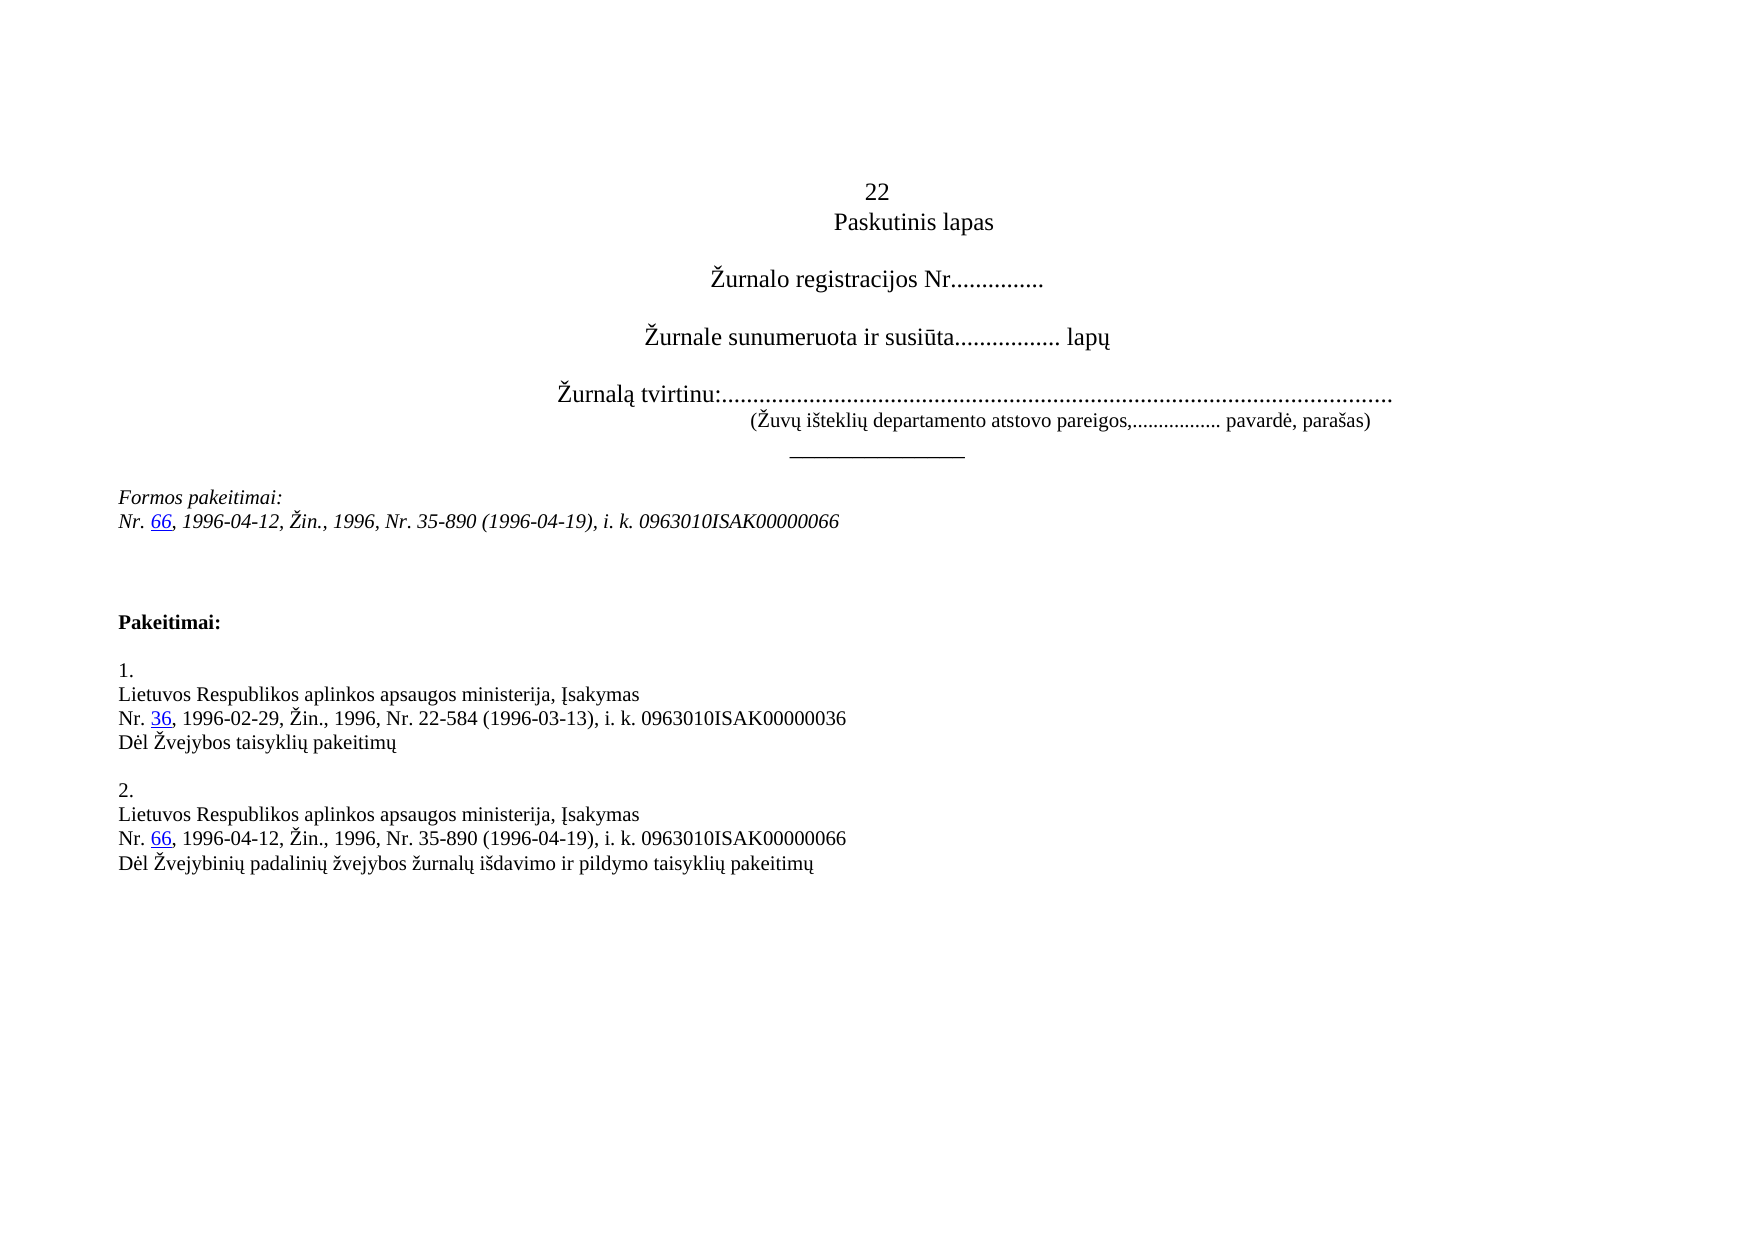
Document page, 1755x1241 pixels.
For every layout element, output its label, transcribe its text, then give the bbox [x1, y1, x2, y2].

text Lietuvos Respublikos aplinkos apsaugos ministerija, Įsakymas [118, 682, 1636, 706]
text Pakeitimai: [118, 610, 1636, 634]
text ______________ [118, 432, 1636, 461]
text Žurnale sunumeruota ir susiūta................. lapų [118, 322, 1636, 350]
text (Žuvų išteklių departamento atstovo pareigos,................. pavardė, parašas) [118, 408, 1636, 432]
text Dėl Žvejybos taisyklių pakeitimų [118, 730, 1636, 754]
text Formos pakeitimai: [118, 485, 1636, 509]
text Paskutinis lapas [118, 207, 1636, 235]
text Nr. 66, 1996-04-12, Žin., 1996, Nr. 35-890 (1996-04-19), i. k. 0963010ISAK00000066 [118, 509, 1636, 533]
text Nr. 66, 1996-04-12, Žin., 1996, Nr. 35-890 (1996-04-19), i. k. 0963010ISAK00000066 [118, 826, 1636, 850]
text Lietuvos Respublikos aplinkos apsaugos ministerija, Įsakymas [118, 802, 1636, 826]
text Žurnalo registracijos Nr............... [118, 264, 1636, 293]
text Dėl Žvejybinių padalinių žvejybos žurnalų išdavimo ir pildymo taisyklių pakeitimų [118, 850, 1636, 874]
text Nr. 36, 1996-02-29, Žin., 1996, Nr. 22-584 (1996-03-13), i. k. 0963010ISAK00000036 [118, 706, 1636, 730]
text Žurnalą tvirtinu: [118, 379, 1636, 408]
text 2. [118, 778, 1636, 802]
text 1. [118, 658, 1636, 682]
